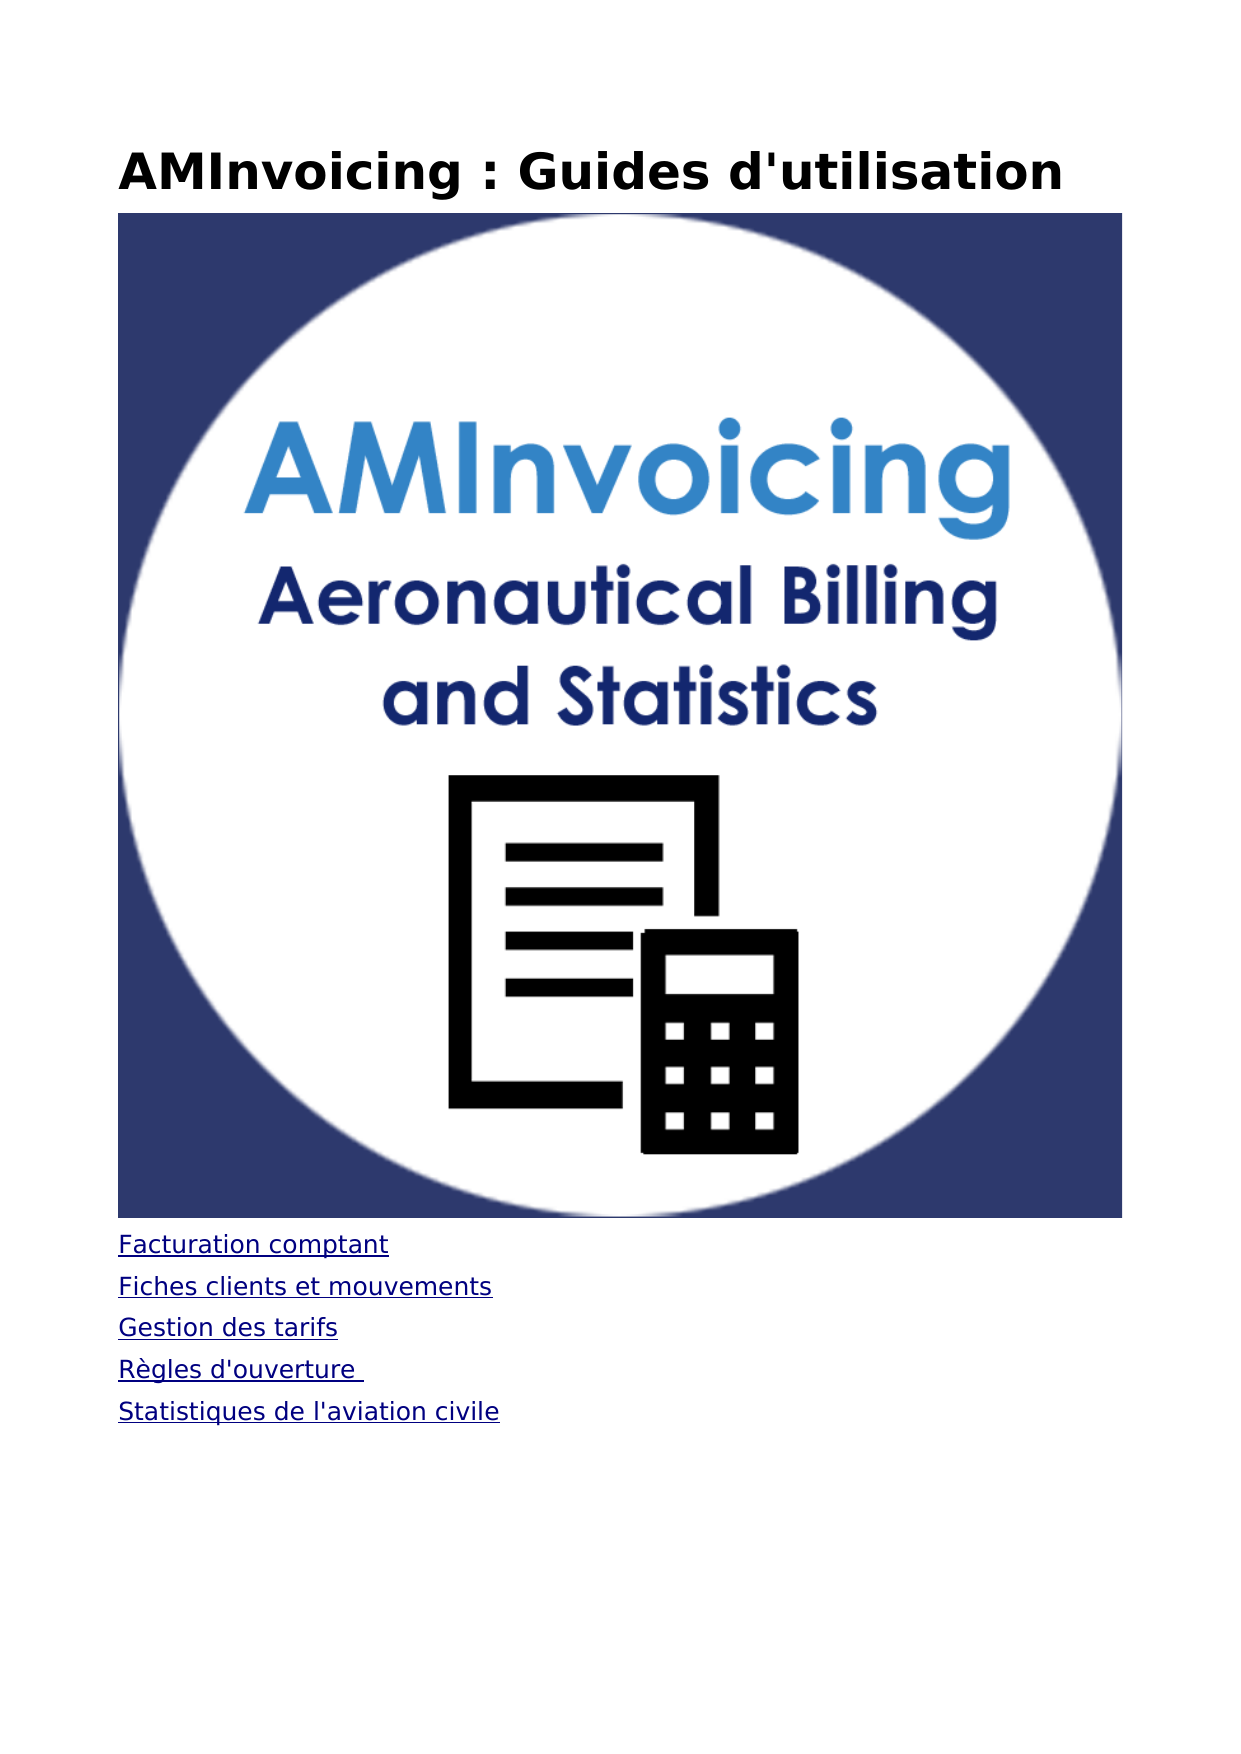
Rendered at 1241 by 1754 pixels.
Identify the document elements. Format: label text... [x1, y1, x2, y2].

text Gestion des tarifs [118, 1314, 1122, 1343]
text Facturation comptant [118, 1230, 1122, 1259]
text Règles d'ouverture [118, 1355, 1122, 1384]
subtitle AMInvoicing : Guides d'utilisation [118, 143, 1122, 201]
text Statistiques de l'aviation civile [118, 1397, 1122, 1426]
picture [118, 213, 1123, 1218]
text Fiches clients et mouvements [118, 1272, 1122, 1301]
